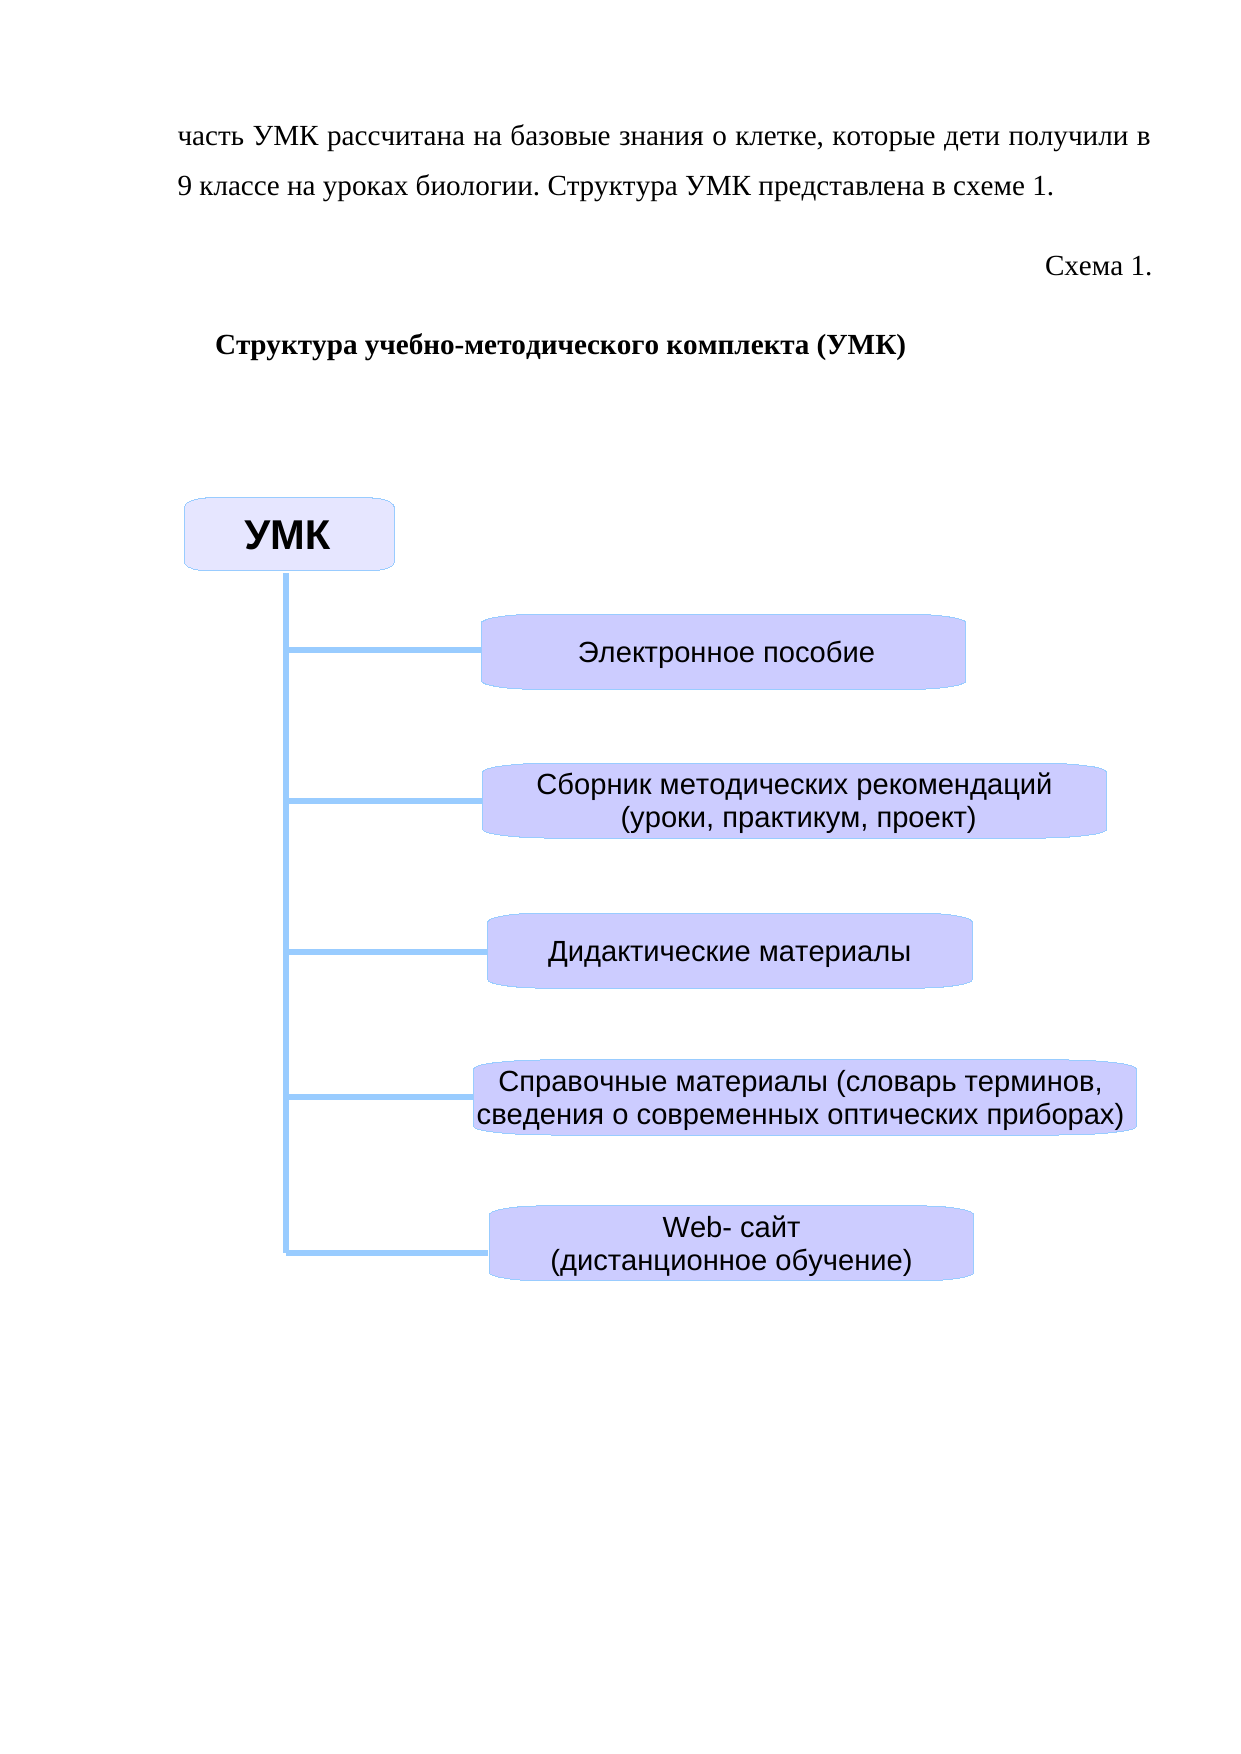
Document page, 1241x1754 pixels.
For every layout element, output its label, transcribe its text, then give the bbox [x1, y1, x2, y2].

text Схема 1. [177, 248, 1152, 281]
text Структура учебно-методического комплекта (УМК) [177, 327, 1152, 361]
text часть УМК рассчитана на базовые знания о клетке, которые дети получили в 9 классе на уроках биологии. Структура УМК представлена в схеме 1. [177, 118, 1152, 202]
